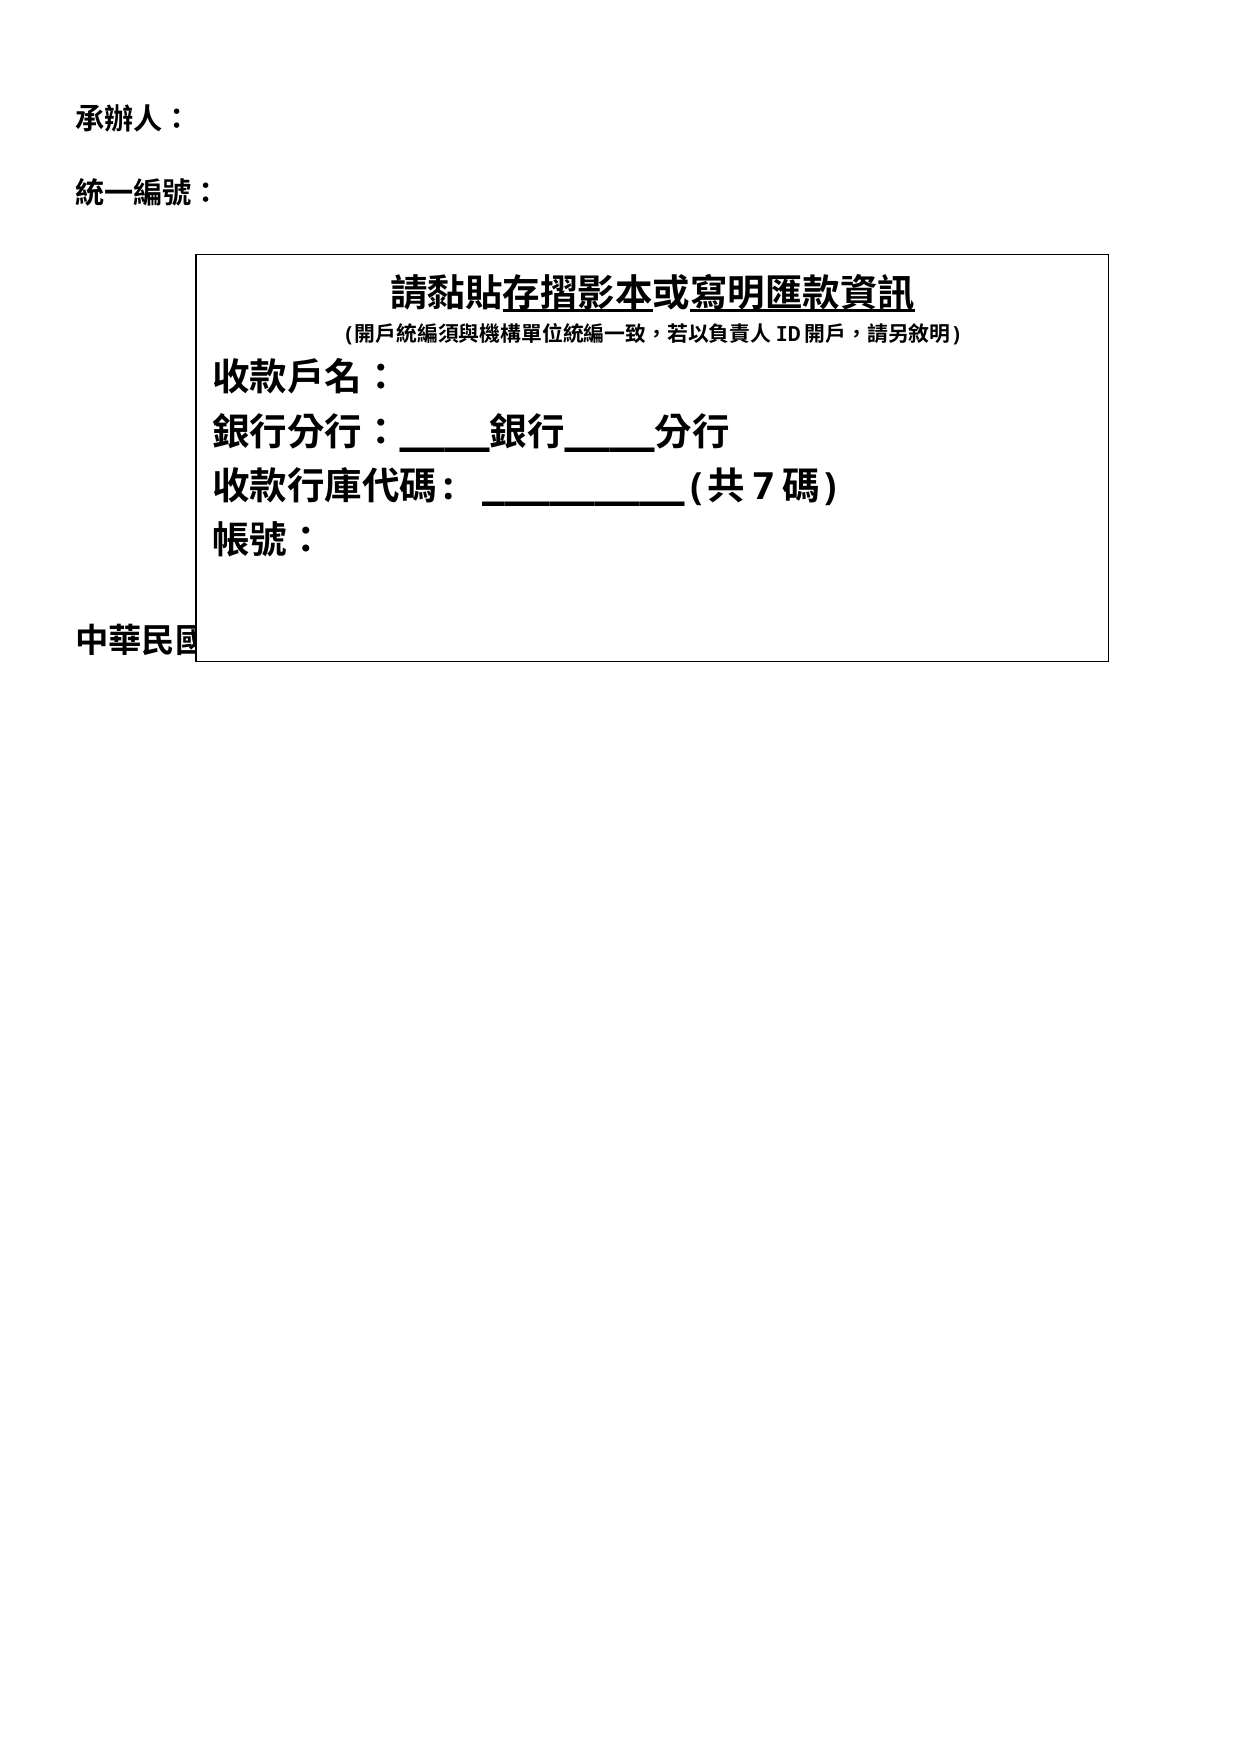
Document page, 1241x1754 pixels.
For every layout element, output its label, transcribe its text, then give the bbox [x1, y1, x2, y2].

text 統一編號： [75, 170, 1122, 212]
text 銀行分行：____銀行____分行 [212, 401, 1093, 456]
text 承辦人： [75, 96, 1122, 138]
text 中華民國年月日 [1109, 596, 1122, 658]
text 帳號： [212, 510, 1093, 564]
text 中華民國年月日 [181, 629, 195, 650]
text 統一編號： [197, 255, 1108, 661]
text 收款行庫代碼: _________(共7碼) [212, 456, 1093, 510]
text (開戶統編須與機構單位統編一致，若以負責人ID開戶，請另敘明) [212, 317, 1093, 347]
text 中華民國年月日 [75, 596, 195, 658]
text 請黏貼存摺影本或寫明匯款資訊 [212, 262, 1093, 317]
text 收款戶名： [212, 347, 1093, 401]
